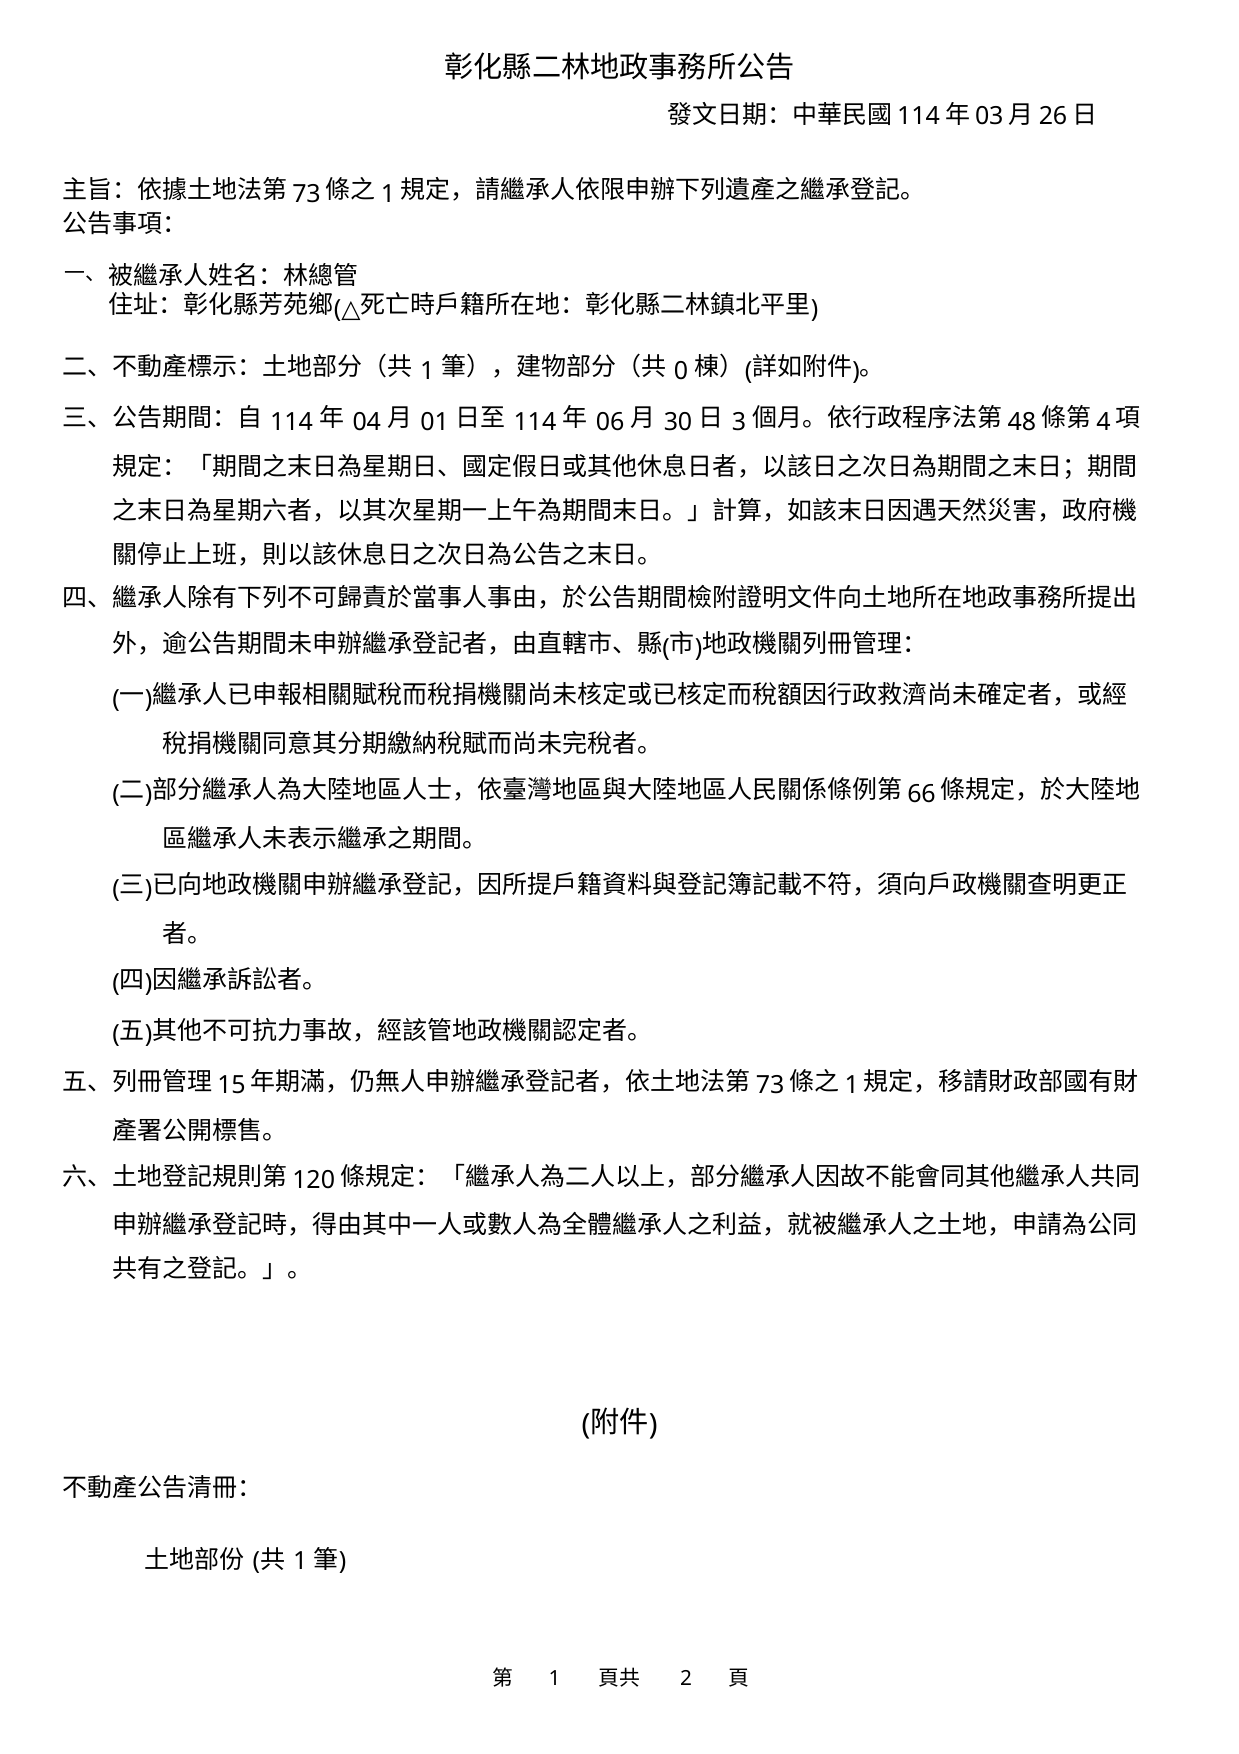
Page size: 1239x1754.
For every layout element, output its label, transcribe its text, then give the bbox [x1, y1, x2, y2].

table_cell [1177, 353, 1239, 1352]
table_cell [109, 1658, 482, 1698]
table_cell [1177, 1454, 1239, 1526]
table_cell [667, 1598, 718, 1657]
table_cell [1177, 216, 1239, 261]
table_cell 一、 [62, 261, 109, 312]
table_cell [667, 1352, 718, 1392]
table_cell 彰化縣二林地政事務所公告 [62, 41, 1177, 94]
table_cell [1177, 1392, 1239, 1453]
table_cell [1177, 41, 1239, 94]
table_cell [0, 1598, 62, 1657]
table_cell 頁共 [585, 1658, 653, 1698]
table_cell [0, 1526, 62, 1597]
table_cell 發文日期：中華民國114年03月26日 [667, 95, 1177, 135]
table_cell [1177, 1526, 1239, 1597]
table_cell [0, 261, 62, 312]
table_header [0, 0, 62, 41]
table_cell [0, 41, 62, 94]
table_cell [62, 312, 109, 353]
table_cell (附件) [62, 1392, 1177, 1453]
table_cell 二、不動產標示：土地部分（共 1 筆），建物部分（共 0 棟）(詳如附件)。 三、公告期間：自 114 年 04 月 01 日至 114 年 06 月 30 日 3 個月。依行政程序法第48條第4項 規定：「期間之末日為星期日、國定假日或其他休息日者，以該日之次日為期間之末日；期間 之末日為星期六者，以其次星期一上午為期間末日。」計算，如該末日因遇天然災害，政府機 關停止上班，則以該休息日之次日為公告之末日。 四、繼承人除有下列不可歸責於當事人事由，於公告期間檢附證明文件向土地所在地政事務所提出 外，逾公告期間未申辦繼承登記者，由直轄市、縣(市)地政機關列冊管理： (一)繼承人已申報相關賦稅而稅捐機關尚未核定或已核定而稅額因行政救濟尚未確定者，或經 稅捐機關同意其分期繳納稅賦而尚未完稅者。 (二)部分繼承人為大陸地區人士，依臺灣地區與大陸地區人民關係條例第66條規定，於大陸地 區繼承人未表示繼承之期間。 (三)已向地政機關申辦繼承登記，因所提戶籍資料與登記簿記載不符，須向戶政機關查明更正 者。 (四)因繼承訴訟者。 (五)其他不可抗力事故，經該管地政機關認定者。 五、列冊管理15年期滿，仍無人申辦繼承登記者，依土地法第73條之1規定，移請財政部國有財 產署公開標售。 六、土地登記規則第120條規定：「繼承人為二人以上，部分繼承人因故不能會同其他繼承人共同 申辦繼承登記時，得由其中一人或數人為全體繼承人之利益，就被繼承人之土地，申請為公同 共有之登記。」。 [62, 353, 1177, 1352]
table_cell [523, 95, 585, 135]
table_cell [1177, 312, 1239, 353]
table_cell [585, 1352, 653, 1392]
table_cell [62, 135, 109, 176]
table_header [653, 0, 667, 41]
table_cell [0, 1392, 62, 1453]
table_header [1177, 0, 1239, 41]
table_cell [62, 95, 109, 135]
table_cell [483, 1598, 523, 1657]
table_cell [0, 353, 62, 1352]
table_cell 被繼承人姓名：林總管 住址：彰化縣芳苑鄉(△死亡時戶籍所在地：彰化縣二林鎮北平里) [109, 261, 1177, 353]
table_cell [62, 1598, 109, 1657]
table_cell 主旨：依據土地法第73條之1規定，請繼承人依限申辦下列遺產之繼承登記。 公告事項： [62, 176, 1177, 261]
table_header [718, 0, 759, 41]
table_cell [0, 176, 62, 216]
table_cell [483, 95, 523, 135]
table_cell [0, 1454, 62, 1526]
table_cell [653, 95, 667, 135]
table_header [483, 0, 523, 41]
table_cell 土地部份 (共 1 筆) [62, 1526, 1177, 1597]
table_cell [1177, 176, 1239, 216]
table_cell [1177, 261, 1239, 312]
table_cell [585, 95, 653, 135]
table_cell [718, 135, 759, 176]
table_header [759, 0, 1177, 41]
table_cell [1177, 135, 1239, 176]
table_cell [109, 1598, 482, 1657]
table_cell 1 [523, 1658, 585, 1698]
table_cell [653, 1598, 667, 1657]
table_cell [718, 1352, 759, 1392]
table_cell [0, 135, 62, 176]
table_cell [653, 1352, 667, 1392]
table_cell [109, 1352, 482, 1392]
table_header [62, 0, 109, 41]
table_cell [62, 1352, 109, 1392]
table_cell [483, 1352, 523, 1392]
table_cell [1177, 1598, 1239, 1657]
table_header [667, 0, 718, 41]
table_cell [759, 1598, 1177, 1657]
table_cell [1177, 95, 1239, 135]
table_cell [0, 216, 62, 261]
table_cell [667, 135, 718, 176]
table_cell [1177, 1658, 1239, 1698]
table_cell 頁 [718, 1658, 759, 1698]
table_cell [585, 1598, 653, 1657]
table_cell [0, 1658, 62, 1698]
table_cell 第 [483, 1658, 523, 1698]
table_cell [653, 135, 667, 176]
table_cell [62, 1658, 109, 1698]
table_cell 2 [653, 1658, 718, 1698]
table_cell [718, 1598, 759, 1657]
table_cell [0, 312, 62, 353]
table_cell [523, 135, 585, 176]
table_header [523, 0, 585, 41]
table_cell [0, 95, 62, 135]
table_cell 不動產公告清冊： [62, 1454, 1177, 1526]
table_cell [0, 1352, 62, 1392]
table_cell [109, 135, 482, 176]
table_cell [585, 135, 653, 176]
table_cell [523, 1352, 585, 1392]
table_cell [759, 1352, 1177, 1392]
table_cell [759, 135, 1177, 176]
table_header [585, 0, 653, 41]
table_cell [483, 135, 523, 176]
table_cell [523, 1598, 585, 1657]
table_cell [1177, 1352, 1239, 1392]
table_cell [759, 1658, 1177, 1698]
table_cell [109, 95, 482, 135]
table_header [109, 0, 482, 41]
